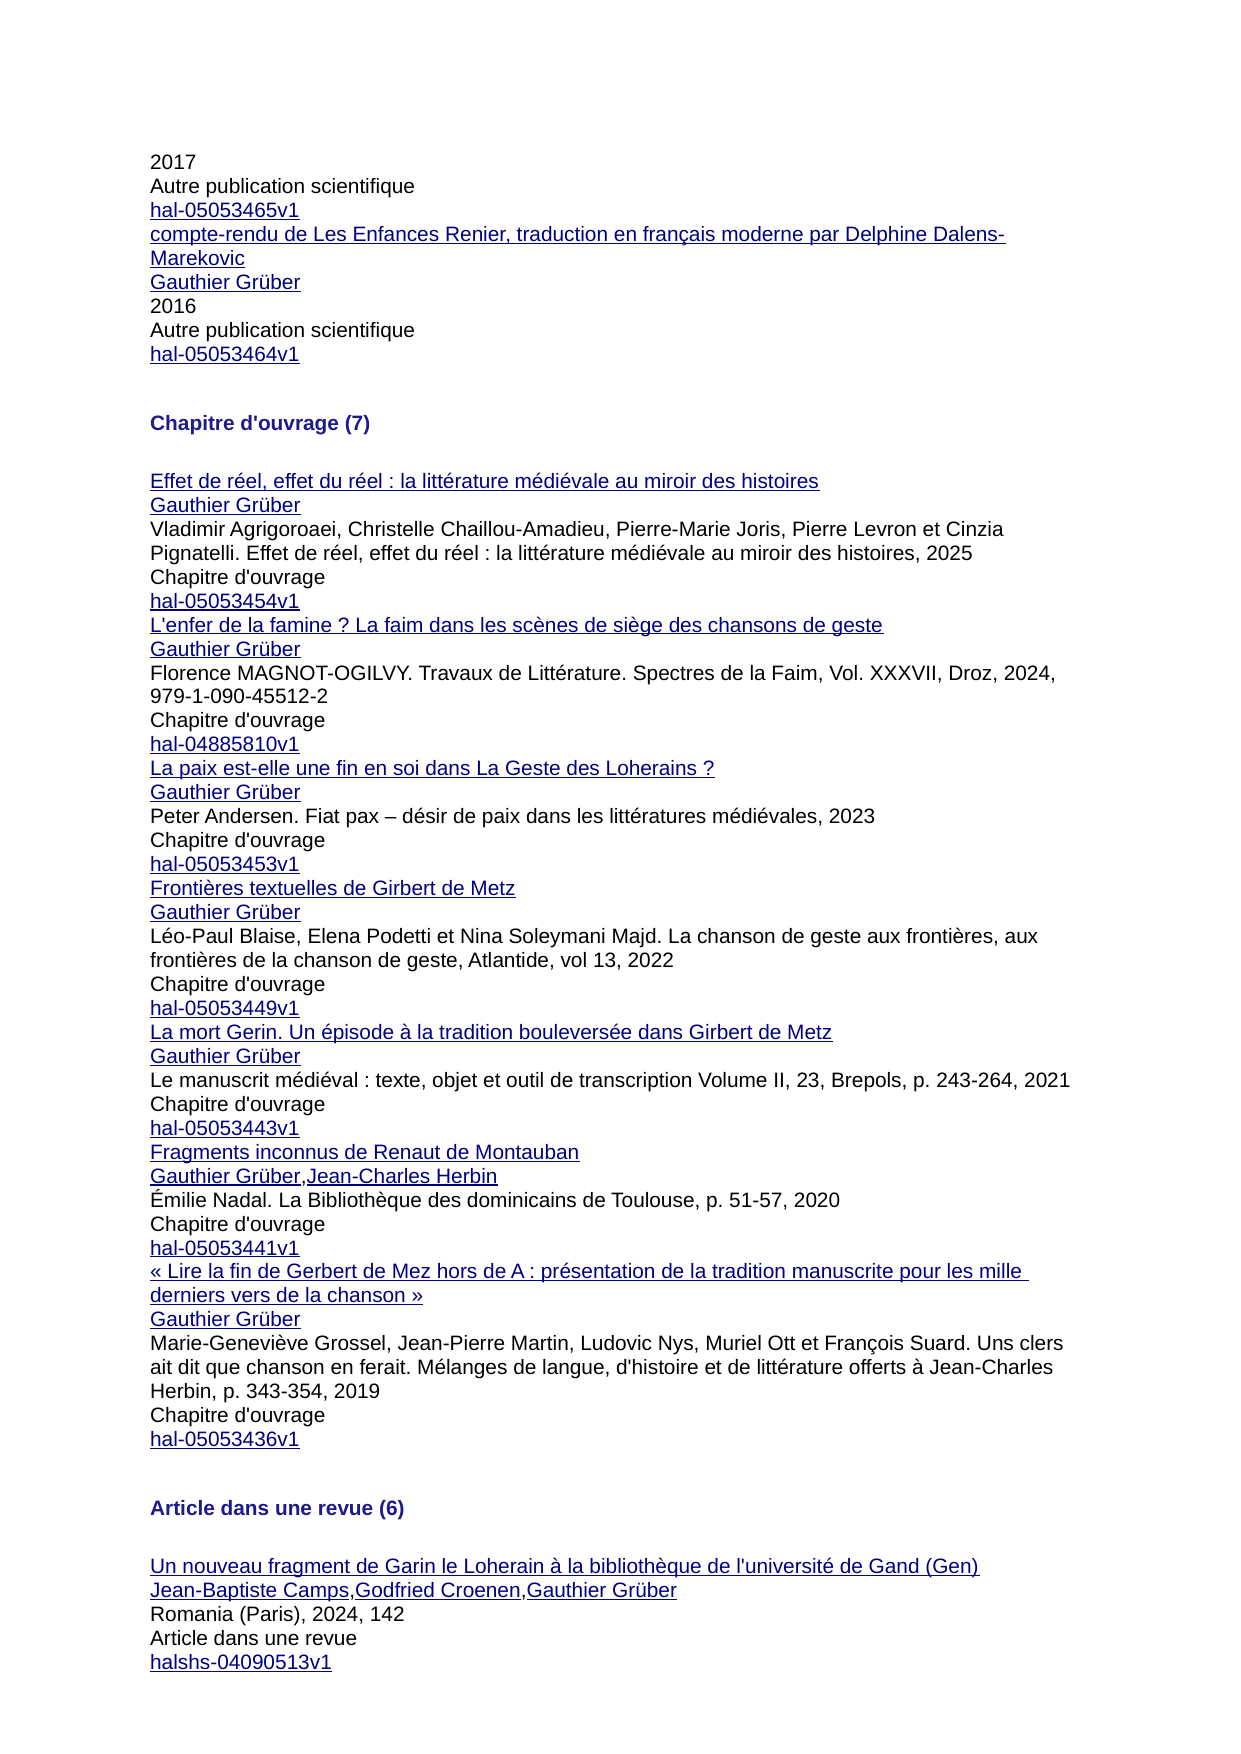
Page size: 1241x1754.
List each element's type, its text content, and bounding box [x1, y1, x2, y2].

table_cell Frontières textuelles de Girbert de Metz Gauthier Grüber Léo-Paul Blaise, Elena Podetti et Nina Soleymani Majd. La chanson de geste aux frontières, aux frontières de la chanson de geste, Atlantide, vol 13, 2022 Chapitre d'ouvrage hal-05053449v1 [150, 876, 1090, 1020]
table_cell La mort Gerin. Un épisode à la tradition bouleversée dans Girbert de Metz Gauthier Grüber Le manuscrit médiéval : texte, objet et outil de transcription Volume II, 23, Brepols, p. 243-264, 2021 Chapitre d'ouvrage hal-05053443v1 [150, 1020, 1090, 1139]
subtitle Chapitre d'ouvrage (7) [150, 410, 1090, 434]
table_cell 2017 Autre publication scientifique hal-05053465v1 [150, 150, 1090, 222]
table_header Un nouveau fragment de Garin le Loherain à la bibliothèque de l'université de Gand (Gen) Jean-Baptiste Camps,Godfried Croenen,Gauthier Grüber Romania (Paris), 2024, 142 Article dans une revue halshs-04090513v1 [150, 1554, 1090, 1674]
table_cell compte-rendu de Les Enfances Renier, traduction en français moderne par Delphine Dalens-Marekovic Gauthier Grüber 2016 Autre publication scientifique hal-05053464v1 [150, 222, 1090, 366]
table_cell Fragments inconnus de Renaut de Montauban Gauthier Grüber,Jean-Charles Herbin Émilie Nadal. La Bibliothèque des dominicains de Toulouse, p. 51-57, 2020 Chapitre d'ouvrage hal-05053441v1 [150, 1140, 1090, 1259]
table_cell L'enfer de la famine ? La faim dans les scènes de siège des chansons de geste Gauthier Grüber Florence MAGNOT-OGILVY. Travaux de Littérature. Spectres de la Faim, Vol. XXXVII, Droz, 2024, 979-1-090-45512-2 Chapitre d'ouvrage hal-04885810v1 [150, 613, 1090, 756]
table_cell « Lire la fin de Gerbert de Mez hors de A : présentation de la tradition manuscrite pour les mille derniers vers de la chanson » Gauthier Grüber Marie-Geneviève Grossel, Jean-Pierre Martin, Ludovic Nys, Muriel Ott et François Suard. Uns clers ait dit que chanson en ferait. Mélanges de langue, d'histoire et de littérature offerts à Jean-Charles Herbin, p. 343-354, 2019 Chapitre d'ouvrage hal-05053436v1 [150, 1259, 1090, 1451]
table_cell La paix est-elle une fin en soi dans La Geste des Loherains ? Gauthier Grüber Peter Andersen. Fiat pax – désir de paix dans les littératures médiévales, 2023 Chapitre d'ouvrage hal-05053453v1 [150, 756, 1090, 876]
table_header Effet de réel, effet du réel : la littérature médiévale au miroir des histoires Gauthier Grüber Vladimir Agrigoroaei, Christelle Chaillou-Amadieu, Pierre-Marie Joris, Pierre Levron et Cinzia Pignatelli. Effet de réel, effet du réel : la littérature médiévale au miroir des histoires, 2025 Chapitre d'ouvrage hal-05053454v1 [150, 469, 1090, 612]
subtitle Article dans une revue (6) [150, 1496, 1090, 1520]
